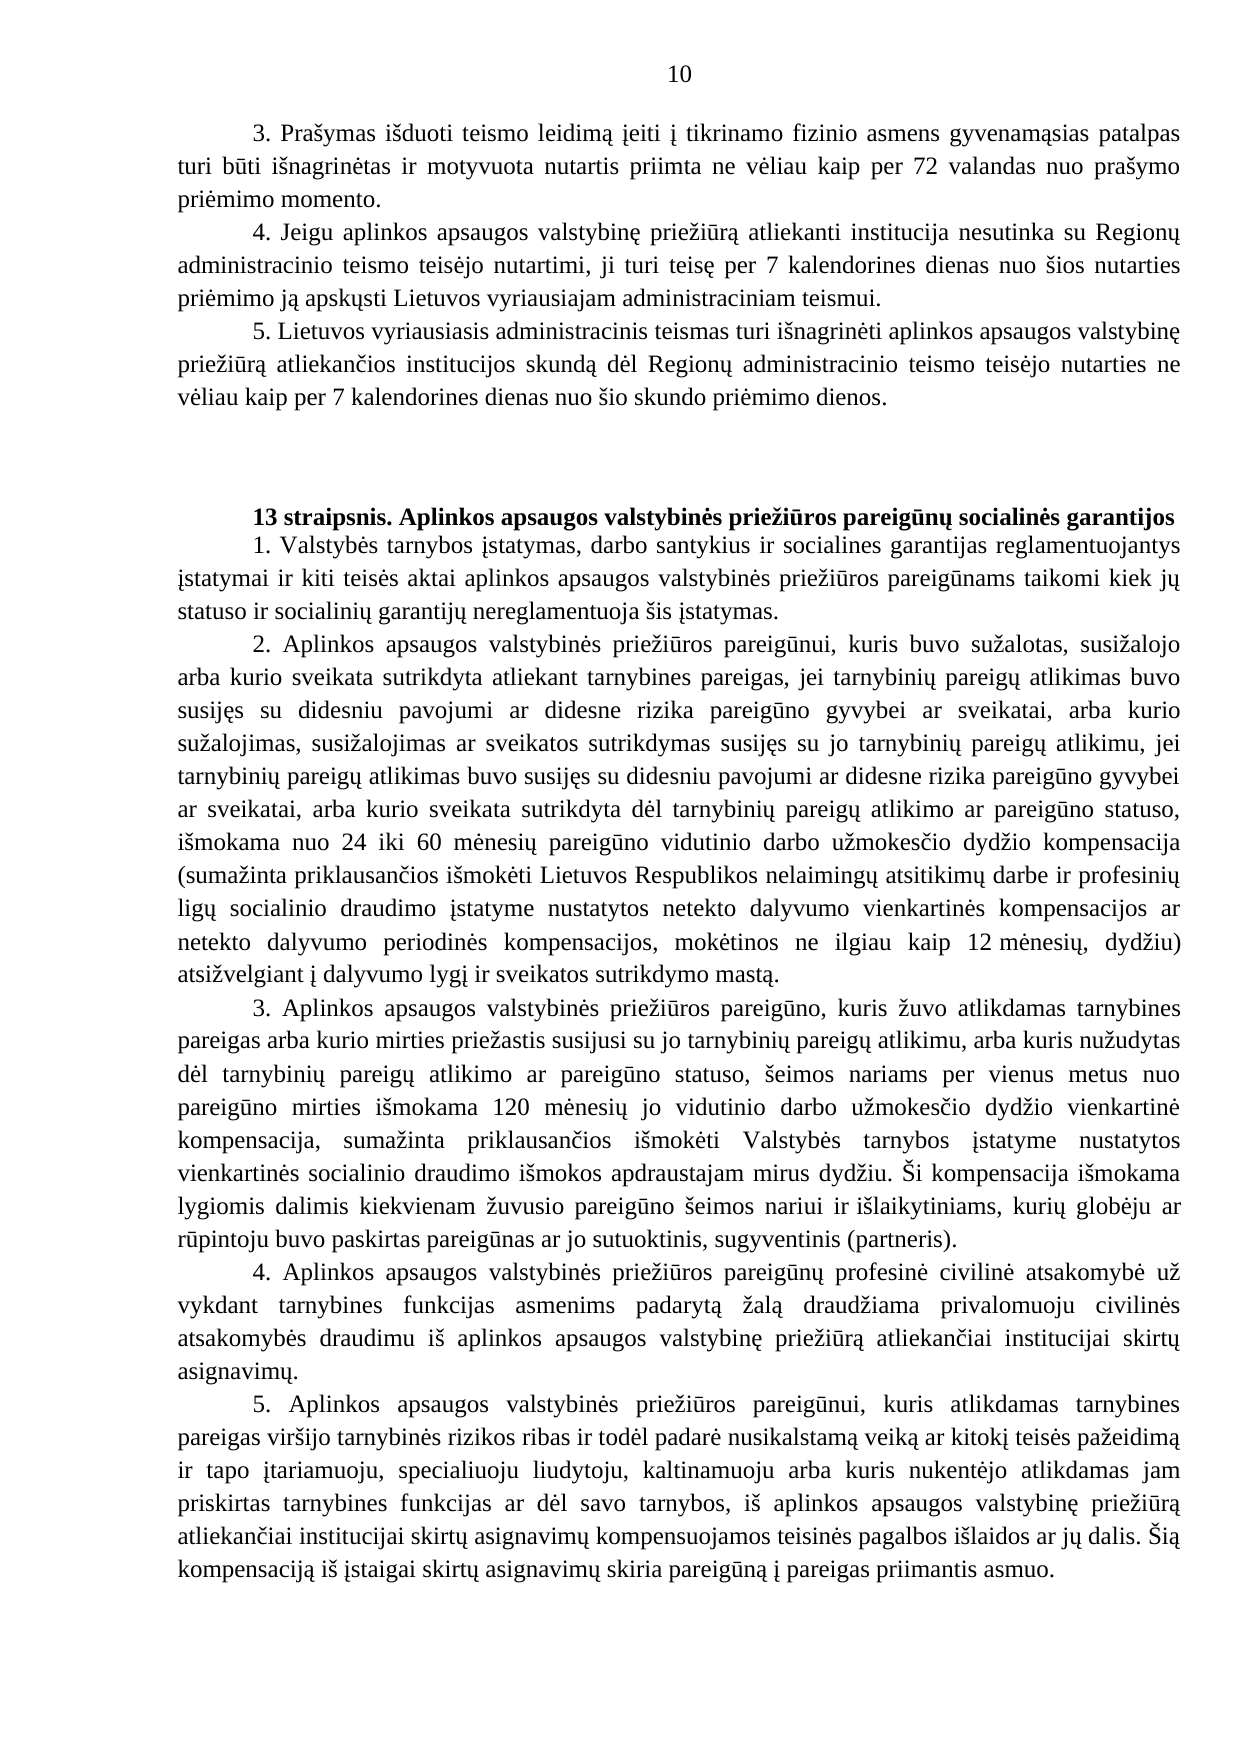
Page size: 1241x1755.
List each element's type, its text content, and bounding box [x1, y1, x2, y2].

text 13 straipsnis. Aplinkos apsaugos valstybinės priežiūros pareigūnų socialinės garantijos [177, 502, 1181, 530]
text 5. Lietuvos vyriausiasis administracinis teismas turi išnagrinėti aplinkos apsaugos valstybinę priežiūrą atliekančios institucijos skundą dėl Regionų administracinio teismo teisėjo nutarties ne vėliau kaip per 7 kalendorines dienas nuo šio skundo priėmimo dienos. [177, 316, 1181, 411]
text 4. Aplinkos apsaugos valstybinės priežiūros pareigūnų profesinė civilinė atsakomybė už vykdant tarnybines funkcijas asmenims padarytą žalą draudžiama privalomuoju civilinės atsakomybės draudimu iš aplinkos apsaugos valstybinę priežiūrą atliekančiai institucijai skirtų asignavimų. [177, 1257, 1181, 1384]
text 1. Valstybės tarnybos įstatymas, darbo santykius ir socialines garantijas reglamentuojantys įstatymai ir kiti teisės aktai aplinkos apsaugos valstybinės priežiūros pareigūnams taikomi kiek jų statuso ir socialinių garantijų nereglamentuoja šis įstatymas. [177, 530, 1181, 625]
text 5. Aplinkos apsaugos valstybinės priežiūros pareigūnui, kuris atlikdamas tarnybines pareigas viršijo tarnybinės rizikos ribas ir todėl padarė nusikalstamą veiką ar kitokį teisės pažeidimą ir tapo įtariamuoju, specialiuoju liudytoju, kaltinamuoju arba kuris nukentėjo atlikdamas jam priskirtas tarnybines funkcijas ar dėl savo tarnybos, iš aplinkos apsaugos valstybinę priežiūrą atliekančiai institucijai skirtų asignavimų kompensuojamos teisinės pagalbos išlaidos ar jų dalis. Šią kompensaciją iš įstaigai skirtų asignavimų skiria pareigūną į pareigas priimantis asmuo. [177, 1389, 1181, 1583]
text 2. Aplinkos apsaugos valstybinės priežiūros pareigūnui, kuris buvo sužalotas, susižalojo arba kurio sveikata sutrikdyta atliekant tarnybines pareigas, jei tarnybinių pareigų atlikimas buvo susijęs su didesniu pavojumi ar didesne rizika pareigūno gyvybei ar sveikatai, arba kurio sužalojimas, susižalojimas ar sveikatos sutrikdymas susijęs su jo tarnybinių pareigų atlikimu, jei tarnybinių pareigų atlikimas buvo susijęs su didesniu pavojumi ar didesne rizika pareigūno gyvybei ar sveikatai, arba kurio sveikata sutrikdyta dėl tarnybinių pareigų atlikimo ar pareigūno statuso, išmokama nuo 24 iki 60 mėnesių pareigūno vidutinio darbo užmokesčio dydžio kompensacija (sumažinta priklausančios išmokėti Lietuvos Respublikos nelaimingų atsitikimų darbe ir profesinių ligų socialinio draudimo įstatyme nustatytos netekto dalyvumo vienkartinės kompensacijos ar netekto dalyvumo periodinės kompensacijos, mokėtinos ne ilgiau kaip 12 mėnesių, dydžiu) atsižvelgiant į dalyvumo lygį ir sveikatos sutrikdymo mastą. [177, 629, 1181, 988]
text 3. Aplinkos apsaugos valstybinės priežiūros pareigūno, kuris žuvo atlikdamas tarnybines pareigas arba kurio mirties priežastis susijusi su jo tarnybinių pareigų atlikimu, arba kuris nužudytas dėl tarnybinių pareigų atlikimo ar pareigūno statuso, šeimos nariams per vienus metus nuo pareigūno mirties išmokama 120 mėnesių jo vidutinio darbo užmokesčio dydžio vienkartinė kompensacija, sumažinta priklausančios išmokėti Valstybės tarnybos įstatyme nustatytos vienkartinės socialinio draudimo išmokos apdraustajam mirus dydžiu. Ši kompensacija išmokama lygiomis dalimis kiekvienam žuvusio pareigūno šeimos nariui ir išlaikytiniams, kurių globėju ar rūpintoju buvo paskirtas pareigūnas ar jo sutuoktinis, sugyventinis (partneris). [177, 993, 1181, 1252]
text 4. Jeigu aplinkos apsaugos valstybinę priežiūrą atliekanti institucija nesutinka su Regionų administracinio teismo teisėjo nutartimi, ji turi teisę per 7 kalendorines dienas nuo šios nutarties priėmimo ją apskųsti Lietuvos vyriausiajam administraciniam teismui. [177, 217, 1181, 312]
text 3. Prašymas išduoti teismo leidimą įeiti į tikrinamo fizinio asmens gyvenamąsias patalpas turi būti išnagrinėtas ir motyvuota nutartis priimta ne vėliau kaip per 72 valandas nuo prašymo priėmimo momento. [177, 118, 1181, 213]
